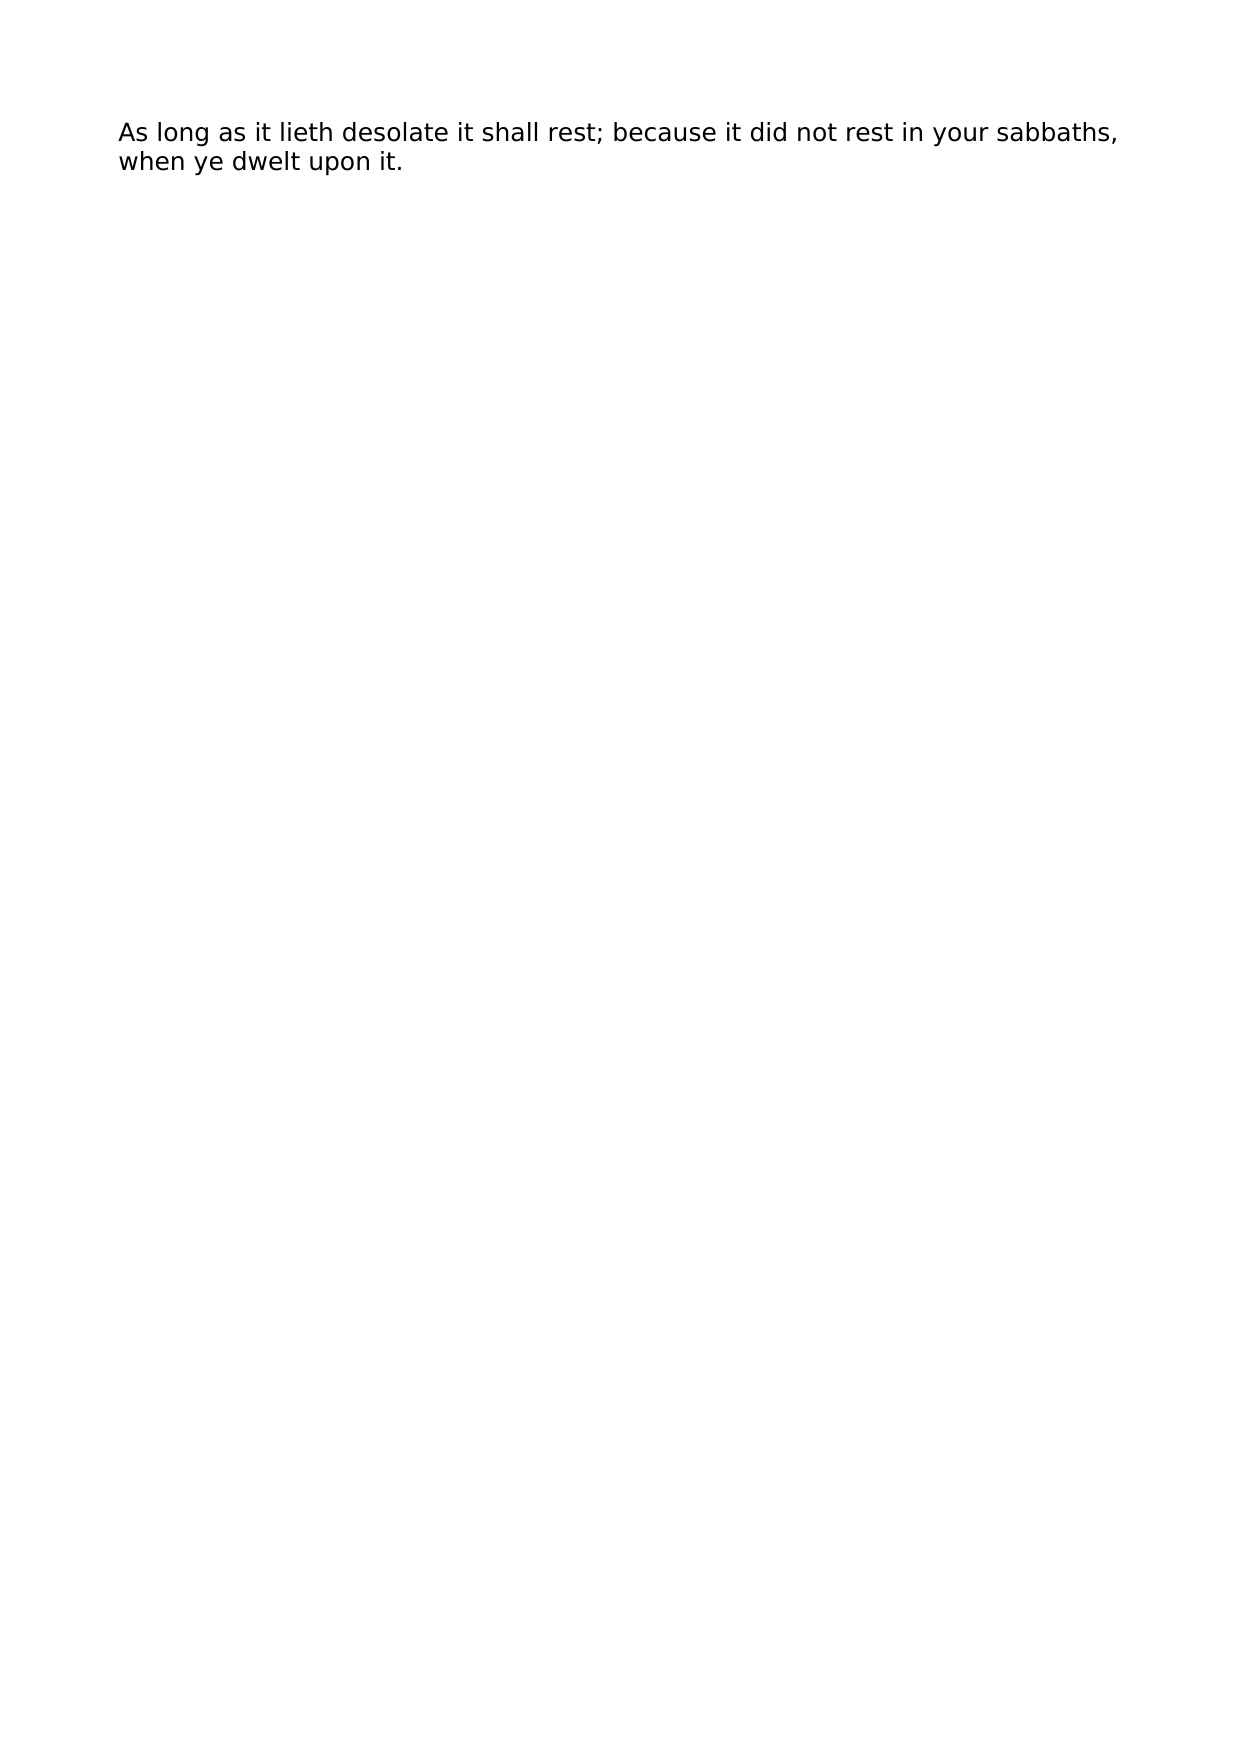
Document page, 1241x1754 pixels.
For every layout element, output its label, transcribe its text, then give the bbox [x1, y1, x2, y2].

text As long as it lieth desolate it shall rest; because it did not rest in your sabbaths, when ye dwelt upon it. [118, 118, 1122, 176]
